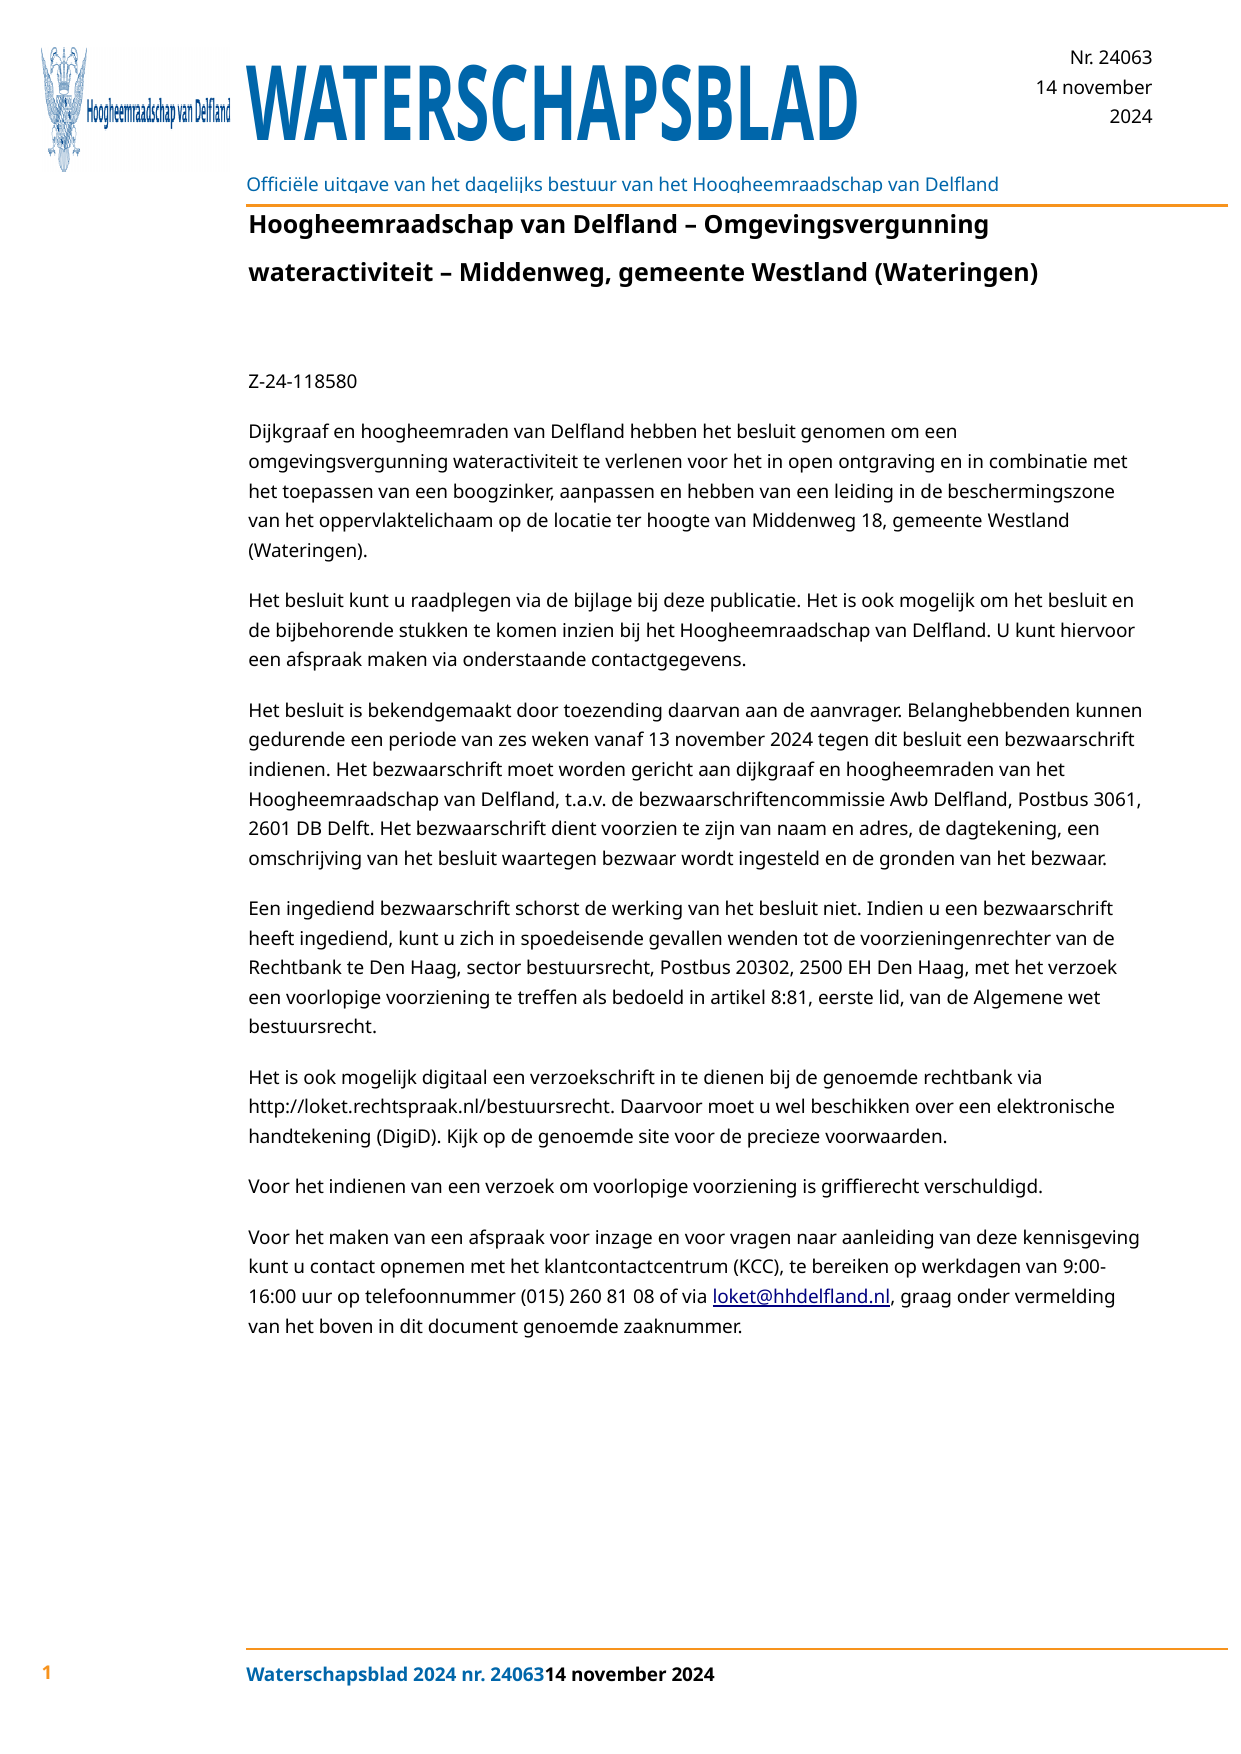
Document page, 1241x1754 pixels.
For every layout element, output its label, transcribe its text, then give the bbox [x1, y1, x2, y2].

text Het besluit is bekendgemaakt door toezending daarvan aan de aanvrager. Belanghebbenden kunnen gedurende een periode van zes weken vanaf 13 november 2024 tegen dit besluit een bezwaarschrift indienen. Het bezwaarschrift moet worden gericht aan dijkgraaf en hoogheemraden van het Hoogheemraadschap van Delfland, t.a.v. de bezwaarschriftencommissie Awb Delfland, Postbus 3061, 2601 DB Delft. Het bezwaarschrift dient voorzien te zijn van naam en adres, de dagtekening, een omschrijving van het besluit waartegen bezwaar wordt ingesteld en de gronden van het bezwaar. [248, 697, 1152, 871]
text Voor het indienen van een verzoek om voorlopige voorziening is griffierecht verschuldigd. [248, 1174, 1152, 1199]
text Voor het maken van een afspraak voor inzage en voor vragen naar aanleiding van deze kennisgeving kunt u contact opnemen met het klantcontactcentrum (KCC), te bereiken op werkdagen van 9:00-16:00 uur op telefoonnummer (015) 260 81 08 of via loket@hhdelfland.nl, graag onder vermelding van het boven in dit document genoemde zaaknummer. [248, 1224, 1152, 1339]
text Een ingediend bezwaarschrift schorst de werking van het besluit niet. Indien u een bezwaarschrift heeft ingediend, kunt u zich in spoedeisende gevallen wenden tot de voorzieningenrechter van de Rechtbank te Den Haag, sector bestuursrecht, Postbus 20302, 2500 EH Den Haag, met het verzoek een voorlopige voorziening te treffen als bedoeld in artikel 8:81, eerste lid, van de Algemene wet bestuursrecht. [248, 895, 1152, 1039]
text Hoogheemraadschap van Delfland – Omgevingsvergunning wateractiviteit – Middenweg, gemeente Westland (Wateringen) [248, 207, 1152, 288]
text Het besluit kunt u raadplegen via de bijlage bij deze publicatie. Het is ook mogelijk om het besluit en de bijbehorende stukken te komen inzien bij het Hoogheemraadschap van Delfland. U kunt hiervoor een afspraak maken via onderstaande contactgegevens. [248, 587, 1152, 672]
text Z-24-118580 [248, 368, 1152, 394]
text Dijkgraaf en hoogheemraden van Delfland hebben het besluit genomen om een omgevingsvergunning wateractiviteit te verlenen voor het in open ontgraving en in combinatie met het toepassen van een boogzinker, aanpassen en hebben van een leiding in de beschermingszone van het oppervlaktelichaam op de locatie ter hoogte van Middenweg 18, gemeente Westland (Wateringen). [248, 419, 1152, 563]
picture [41, 47, 231, 172]
text Het is ook mogelijk digitaal een verzoekschrift in te dienen bij de genoemde rechtbank via http://loket.rechtspraak.nl/bestuursrecht. Daarvoor moet u wel beschikken over een elektronische handtekening (DigiD). Kijk op de genoemde site voor de precieze voorwaarden. [248, 1064, 1152, 1149]
